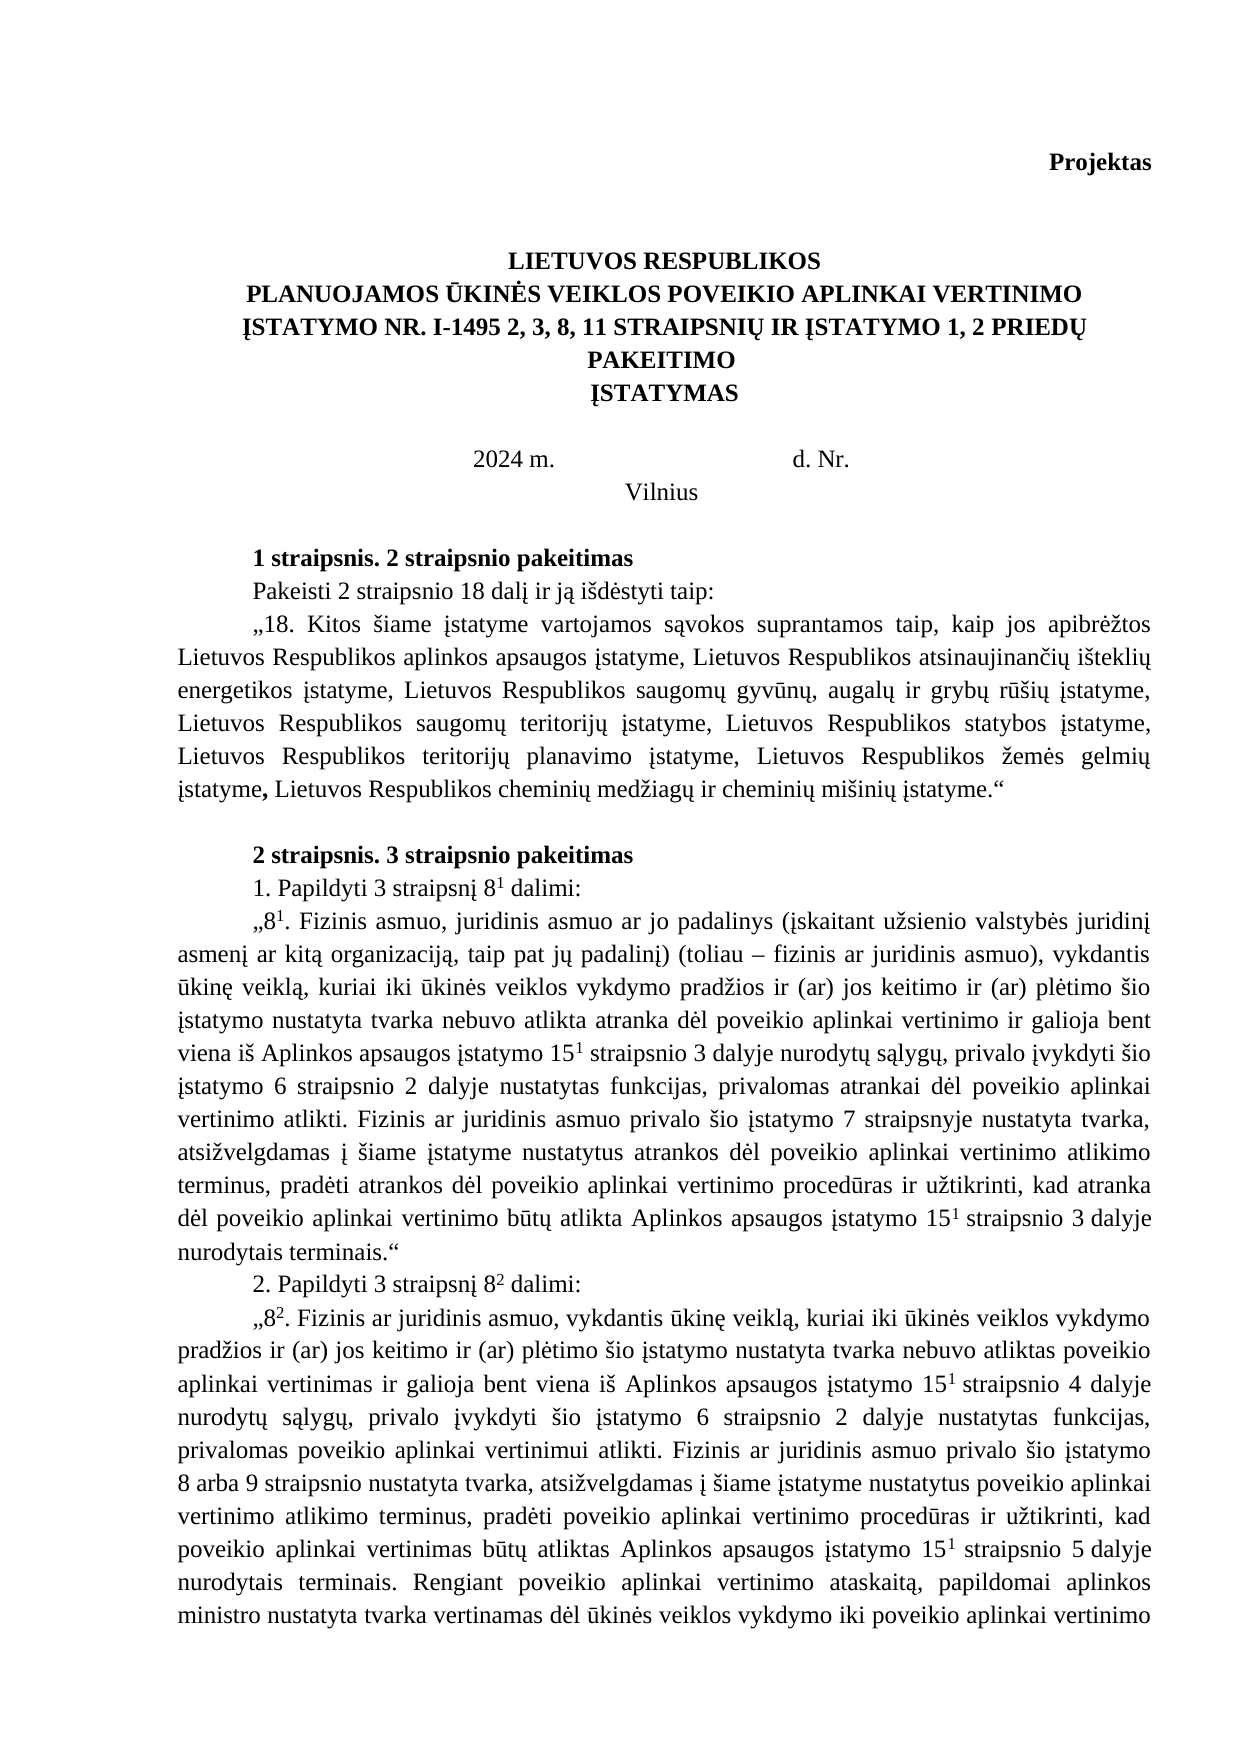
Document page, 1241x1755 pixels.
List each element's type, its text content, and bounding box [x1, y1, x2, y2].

text LIETUVOS RESPUBLIKOS [177, 246, 1152, 275]
text „82. Fizinis ar juridinis asmuo, vykdantis ūkinę veiklą, kuriai iki ūkinės veiklos vykdymo pradžios ir (ar) jos keitimo ir (ar) plėtimo šio įstatymo nustatyta tvarka nebuvo atliktas poveikio aplinkai vertinimas ir galioja bent viena iš Aplinkos apsaugos įstatymo 151 straipsnio 4 dalyje nurodytų sąlygų, privalo įvykdyti šio įstatymo 6 straipsnio 2 dalyje nustatytas funkcijas, privalomas poveikio aplinkai vertinimui atlikti. Fizinis ar juridinis asmuo privalo šio įstatymo 8 arba 9 straipsnio nustatyta tvarka, atsižvelgdamas į šiame įstatyme nustatytus poveikio aplinkai vertinimo atlikimo terminus, pradėti poveikio aplinkai vertinimo procedūras ir užtikrinti, kad poveikio aplinkai vertinimas būtų atliktas Aplinkos apsaugos įstatymo 151 straipsnio 5 dalyje nurodytais terminais. Rengiant poveikio aplinkai vertinimo ataskaitą, papildomai aplinkos ministro nustatyta tvarka vertinamas dėl ūkinės veiklos vykdymo iki poveikio aplinkai vertinimo [177, 1303, 1152, 1628]
text ĮSTATYMAS [177, 378, 1152, 407]
text 1 straipsnis. 2 straipsnio pakeitimas [252, 543, 1152, 572]
text Pakeisti 2 straipsnio 18 dalį ir ją išdėstyti taip: [252, 576, 1152, 605]
text „18. Kitos šiame įstatyme vartojamos sąvokos suprantamos taip, kaip jos apibrėžtos Lietuvos Respublikos aplinkos apsaugos įstatyme, Lietuvos Respublikos atsinaujinančių išteklių energetikos įstatyme, Lietuvos Respublikos saugomų gyvūnų, augalų ir grybų rūšių įstatyme, Lietuvos Respublikos saugomų teritorijų įstatyme, Lietuvos Respublikos statybos įstatyme, Lietuvos Respublikos teritorijų planavimo įstatyme, Lietuvos Respublikos žemės gelmių įstatyme, Lietuvos Respublikos cheminių medžiagų ir cheminių mišinių įstatyme.“ [177, 609, 1152, 803]
text Vilnius [177, 477, 1152, 506]
text Projektas [887, 147, 1152, 176]
text 1. Papildyti 3 straipsnį 81 dalimi: [252, 873, 1152, 902]
text PLANUOJAMOS ŪKINĖS VEIKLOS POVEIKIO APLINKAI VERTINIMO ĮSTATYMO NR. I-1495 2, 3, 8, 11 STRAIPSNIŲ IR ĮSTATYMO 1, 2 PRIEDų PAKEITIMO [177, 279, 1152, 374]
text 2 straipsnis. 3 straipsnio pakeitimas [252, 840, 1152, 869]
text 2024 m. d. Nr. [177, 444, 1152, 473]
text „81. Fizinis asmuo, juridinis asmuo ar jo padalinys (įskaitant užsienio valstybės juridinį asmenį ar kitą organizaciją, taip pat jų padalinį) (toliau – fizinis ar juridinis asmuo), vykdantis ūkinę veiklą, kuriai iki ūkinės veiklos vykdymo pradžios ir (ar) jos keitimo ir (ar) plėtimo šio įstatymo nustatyta tvarka nebuvo atlikta atranka dėl poveikio aplinkai vertinimo ir galioja bent viena iš Aplinkos apsaugos įstatymo 151 straipsnio 3 dalyje nurodytų sąlygų, privalo įvykdyti šio įstatymo 6 straipsnio 2 dalyje nustatytas funkcijas, privalomas atrankai dėl poveikio aplinkai vertinimo atlikti. Fizinis ar juridinis asmuo privalo šio įstatymo 7 straipsnyje nustatyta tvarka, atsižvelgdamas į šiame įstatyme nustatytus atrankos dėl poveikio aplinkai vertinimo atlikimo terminus, pradėti atrankos dėl poveikio aplinkai vertinimo procedūras ir užtikrinti, kad atranka dėl poveikio aplinkai vertinimo būtų atlikta Aplinkos apsaugos įstatymo 151 straipsnio 3 dalyje nurodytais terminais.“ [177, 906, 1152, 1265]
text 2. Papildyti 3 straipsnį 82 dalimi: [177, 1269, 1152, 1298]
